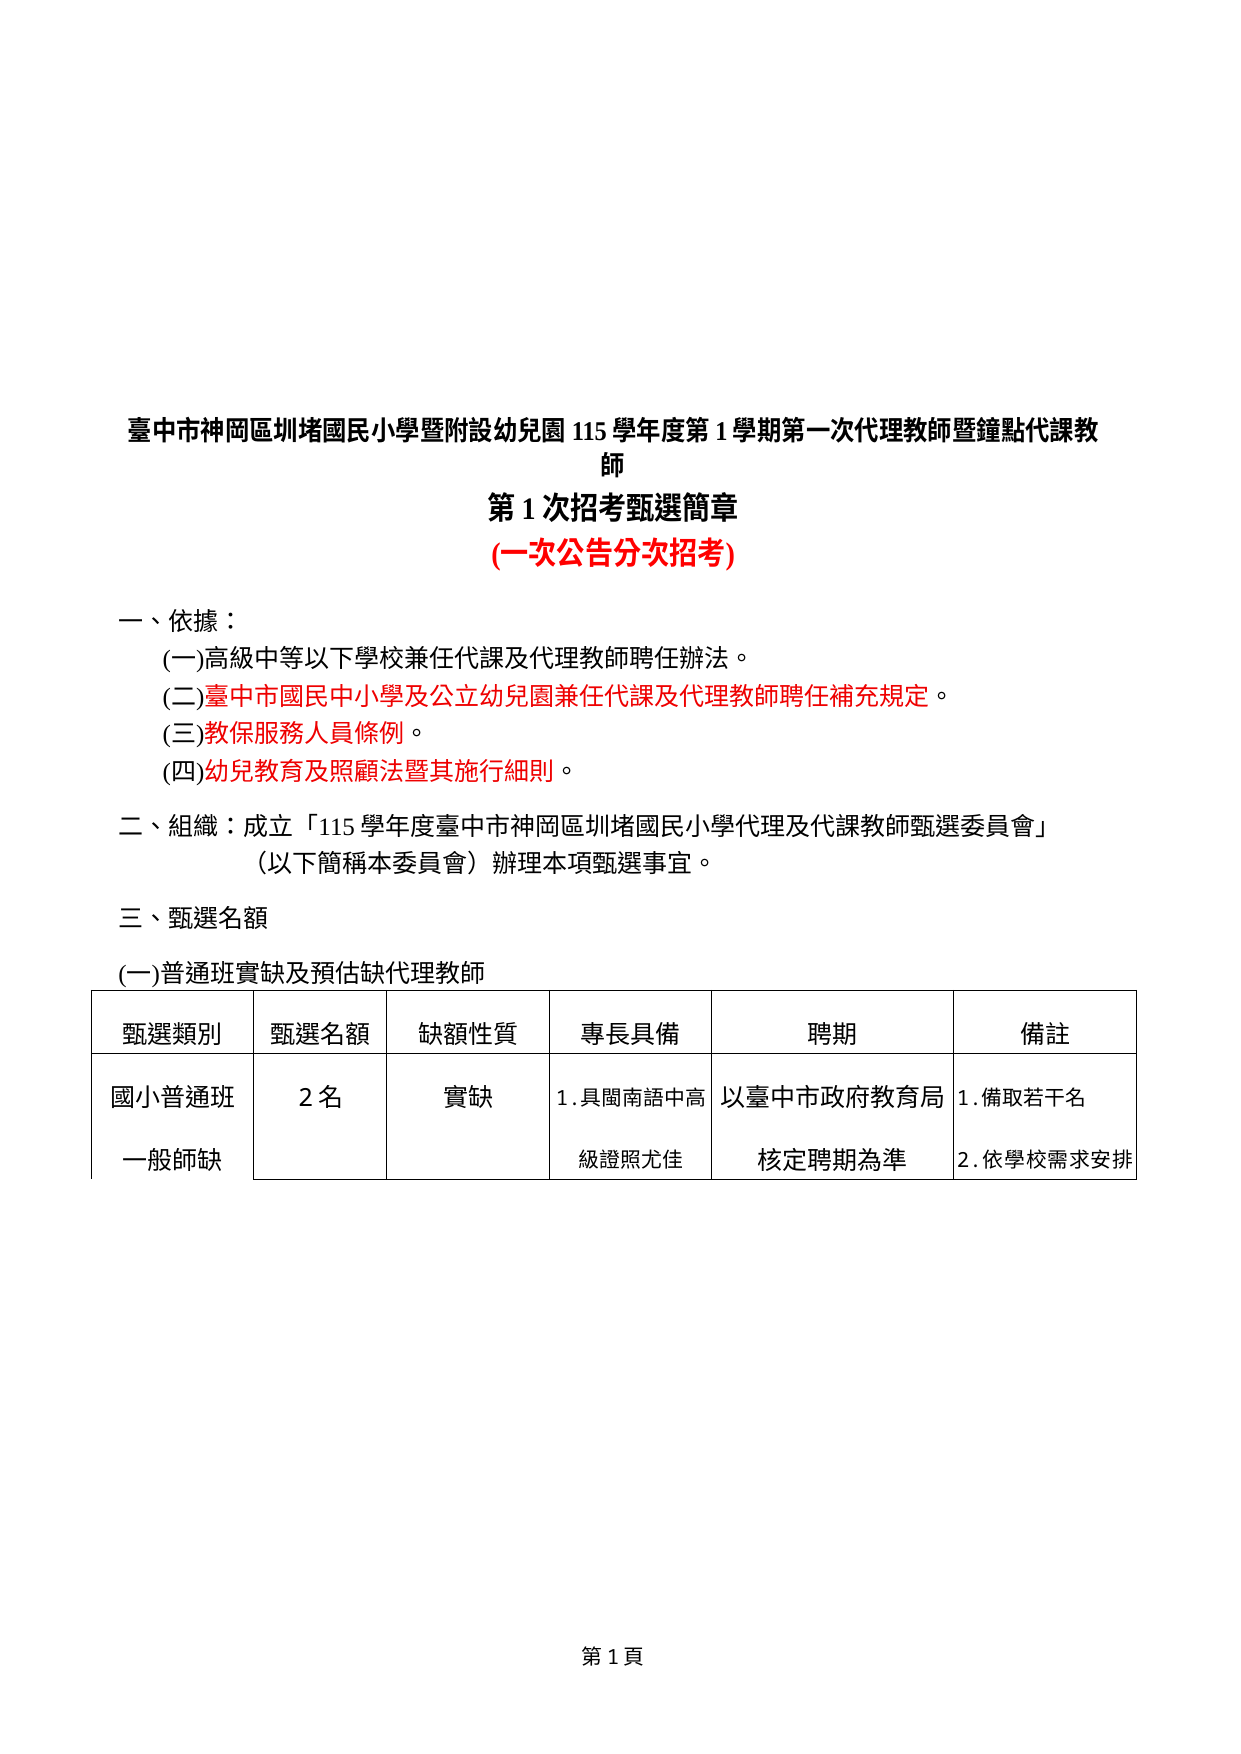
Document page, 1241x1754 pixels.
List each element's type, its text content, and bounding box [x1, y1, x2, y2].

text (一)高級中等以下學校兼任代課及代理教師聘任辦法。 [162, 638, 1107, 675]
text 臺中市神岡區圳堵國民小學暨附設幼兒園115學年度第1學期第一次代理教師暨鐘點代課教師 [118, 412, 1107, 483]
text (三)教保服務人員條例。 [162, 713, 1107, 750]
text (四)幼兒教育及照顧法暨其施行細則。 [162, 750, 1107, 788]
table_header 專長具備 [550, 991, 711, 1053]
text 三、甄選名額 [118, 897, 1107, 935]
table_header 甄選名額 [254, 991, 386, 1053]
table_cell 實缺 [387, 1054, 549, 1179]
table_header 缺額性質 [387, 991, 549, 1053]
table_cell 1.具閩南語中高級證照尤佳 [550, 1054, 711, 1179]
table_header 甄選類別 [92, 991, 253, 1053]
text (一)普通班實缺及預估缺代理教師 [118, 952, 1107, 990]
table_header 聘期 [712, 991, 953, 1053]
text 二、組織：成立「115學年度臺中市神岡區圳堵國民小學代理及代課教師甄選委員會」（以下簡稱本委員會）辦理本項甄選事宜。 [118, 805, 1107, 880]
text 第1次招考甄選簡章 [118, 483, 1107, 528]
text 一、依據： [118, 600, 1107, 638]
text (二)臺中市國民中小學及公立幼兒園兼任代課及代理教師聘任補充規定。 [162, 675, 1107, 713]
table_header 備註 [954, 991, 1136, 1053]
table_cell 國小普通班 一般師缺 [92, 1054, 253, 1179]
table_cell 1.備取若干名 2.依學校需求安排相關職務與授課科目 3.指導相關科目競賽(科展、語文競賽等) 3.甄選類別國小普通班一般師缺，將依總名次順序優先錄取「實缺」。 4.「教育部國教署推動國小合理教師員額計畫之外加缺代理教師」預估缺額為3名(實際進用名額則依臺中巿政府府教育局核定名額進用，如發生核定名額減少之情形，將依甄選類別國小普通班專長缺藝術—音樂專長、閩南語專長順序進用) [954, 1054, 1136, 1179]
text (一次公告分次招考) [118, 528, 1107, 573]
table_cell 以臺中市政府教育局核定聘期為準 [712, 1054, 953, 1179]
table_cell 2名 [254, 1054, 386, 1179]
